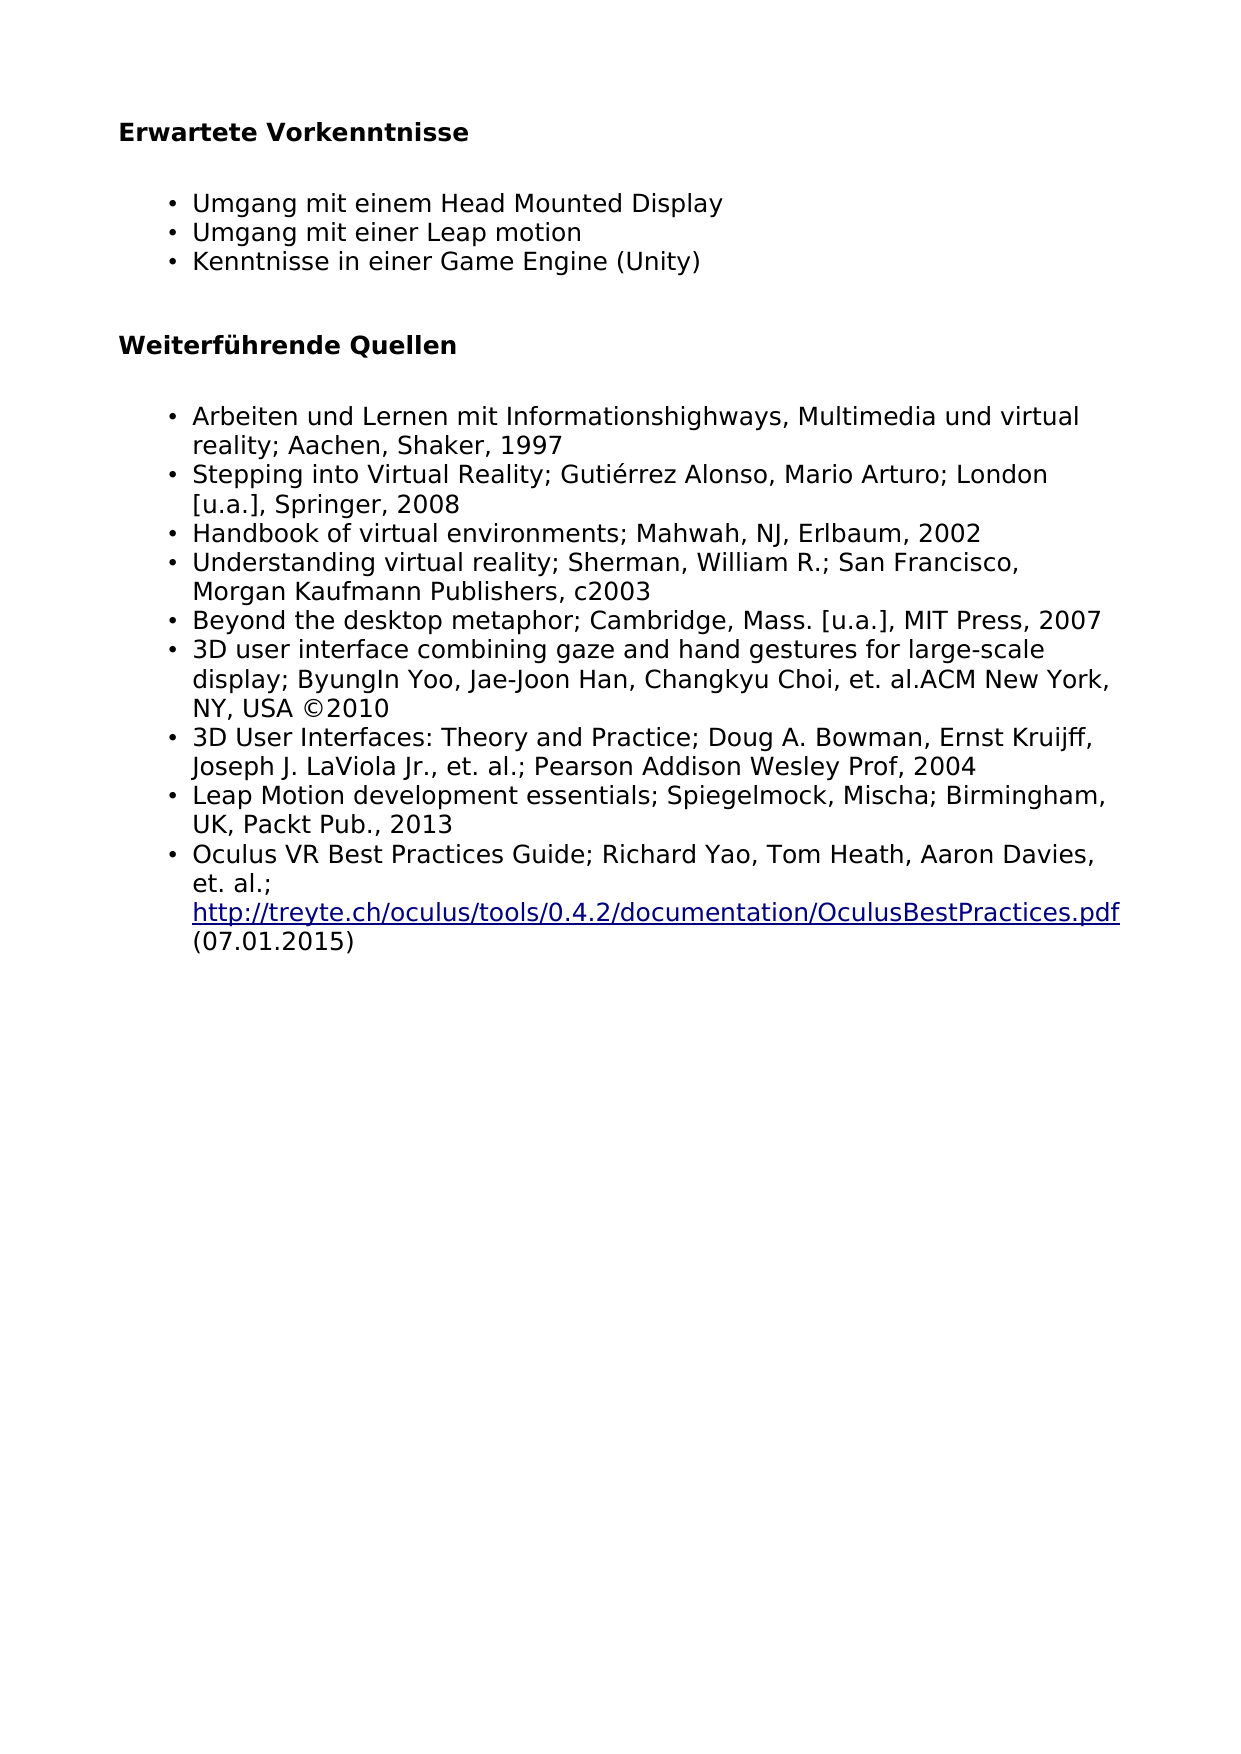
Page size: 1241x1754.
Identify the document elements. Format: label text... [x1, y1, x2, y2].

list 3D user interface combining gaze and hand gestures for large-scale display; ByungIn Yoo, Jae-Joon Han, Changkyu Choi, et. al.ACM New York, NY, USA ©2010 [177, 636, 1122, 723]
subtitle Erwartete Vorkenntnisse [118, 118, 1122, 147]
list Umgang mit einer Leap motion [177, 218, 1122, 248]
list Leap Motion development essentials; Spiegelmock, Mischa; Birmingham, UK, Packt Pub., 2013 [177, 782, 1122, 840]
list Handbook of virtual environments; Mahwah, NJ, Erlbaum, 2002 [177, 519, 1122, 548]
list Kenntnisse in einer Game Engine (Unity) [177, 248, 1122, 277]
list Understanding virtual reality; Sherman, William R.; San Francisco, Morgan Kaufmann Publishers, c2003 [177, 548, 1122, 607]
list Stepping into Virtual Reality; Gutiérrez Alonso, Mario Arturo; London [u.a.], Springer, 2008 [177, 461, 1122, 519]
subtitle Weiterführende Quellen [118, 331, 1122, 360]
list Oculus VR Best Practices Guide; Richard Yao, Tom Heath, Aaron Davies, et. al.; http://treyte.ch/oculus/tools/0.4.2/documentation/OculusBestPractices.pdf (07.01.2015) [177, 840, 1122, 957]
list Beyond the desktop metaphor; Cambridge, Mass. [u.a.], MIT Press, 2007 [177, 607, 1122, 636]
list Arbeiten und Lernen mit Informationshighways, Multimedia und virtual reality; Aachen, Shaker, 1997 [177, 402, 1122, 461]
list Umgang mit einem Head Mounted Display [177, 189, 1122, 218]
list 3D User Interfaces: Theory and Practice; Doug A. Bowman, Ernst Kruijff, Joseph J. LaViola Jr., et. al.; Pearson Addison Wesley Prof, 2004 [177, 723, 1122, 782]
